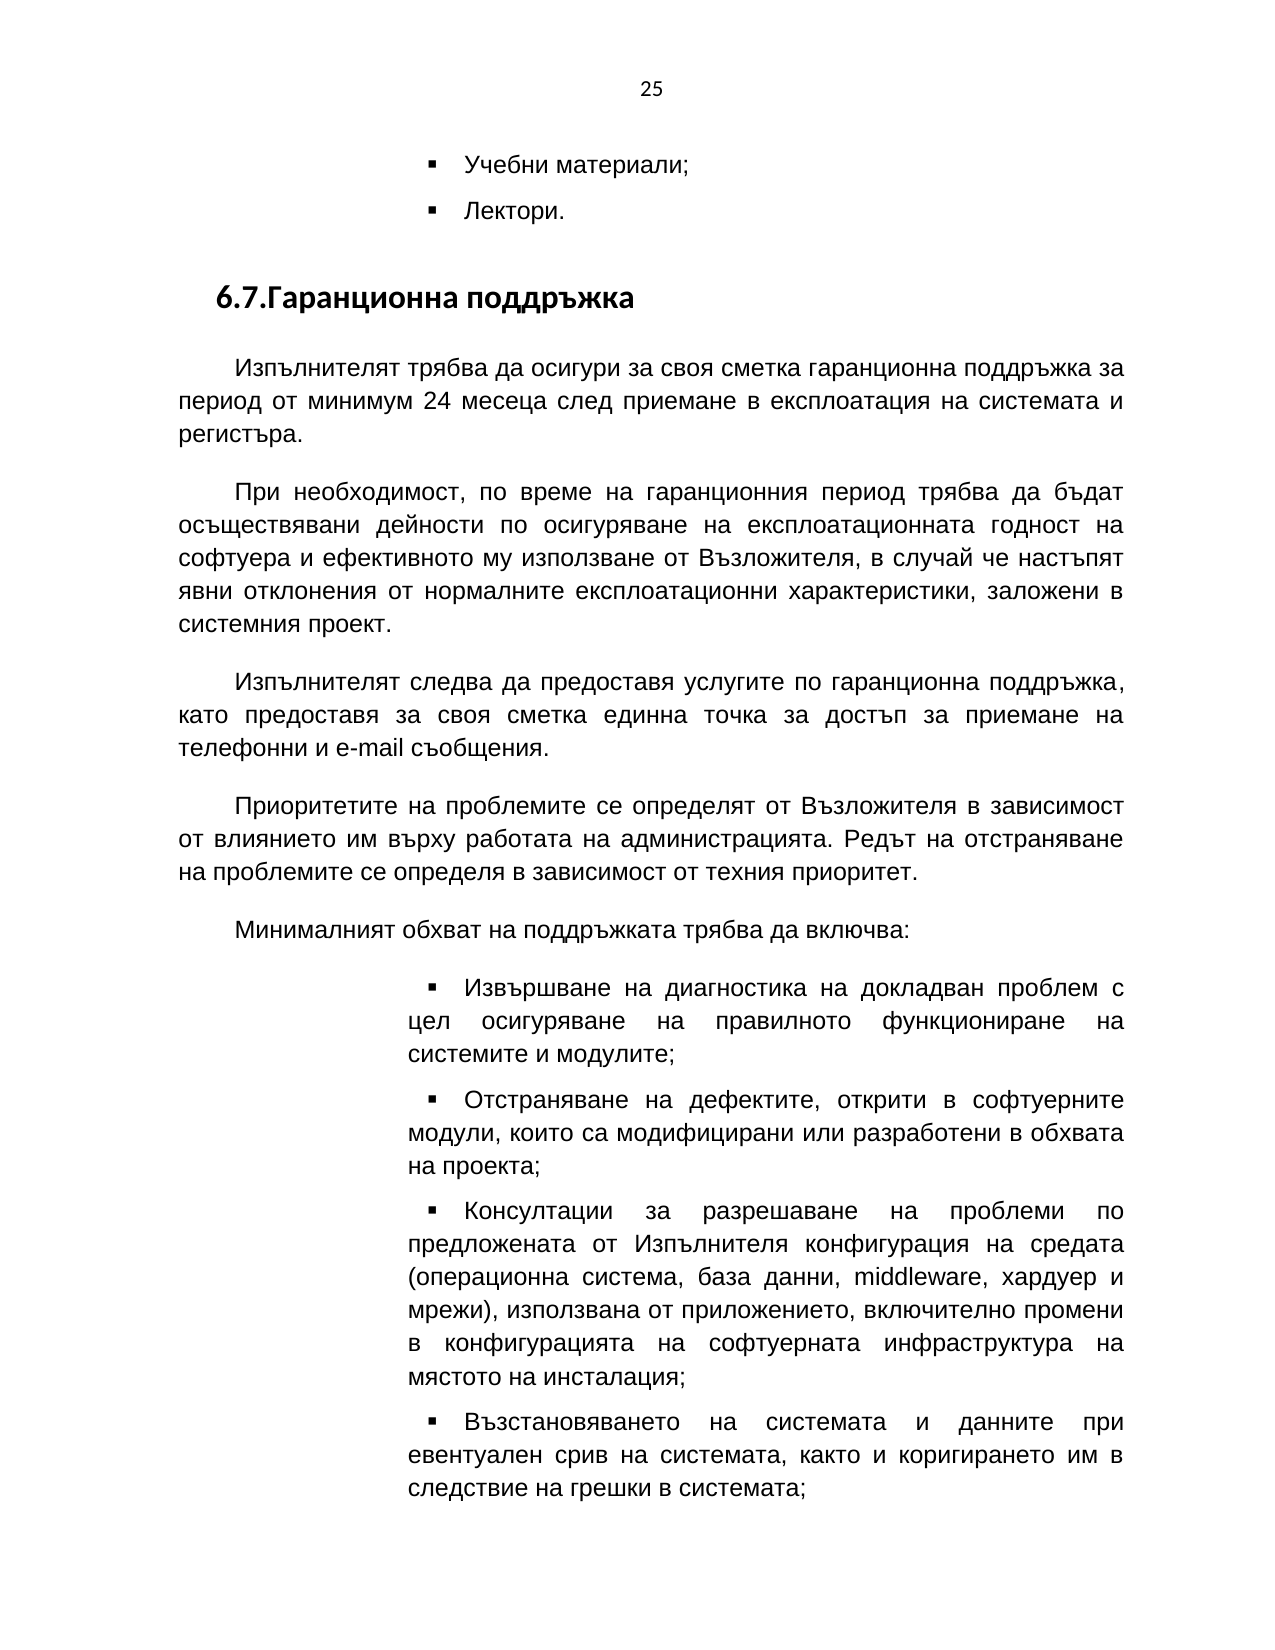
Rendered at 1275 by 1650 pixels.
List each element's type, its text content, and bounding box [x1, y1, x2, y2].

text Приоритетите на проблемите се определят от Възложителя в зависимост от влиянието им върху работата на администрацията. Редът на отстраняване на проблемите се определя в зависимост от техния приоритет. [178, 791, 1125, 886]
list Възстановяването на системата и данните при евентуален срив на системата, както и коригирането им в следствие на грешки в системата; [370, 1407, 1125, 1502]
list Консултации за разрешаване на проблеми по предложената от Изпълнителя конфигурация на средата (операционна система, база данни, middleware, хардуер и мрежи), използвана от приложението, включително промени в конфигурацията на софтуерната инфраструктура на мястото на инсталация; [370, 1196, 1125, 1390]
list Учебни материали; [370, 150, 1125, 179]
text При необходимост, по време на гаранционния период трябва да бъдат осъществявани дейности по осигуряване на експлоатационната годност на софтуера и ефективното му използване от Възложителя, в случай че настъпят явни отклонения от нормалните експлоатационни характеристики, заложени в системния проект. [178, 477, 1125, 637]
text Минималният обхват на поддръжката трябва да включва: [178, 915, 1125, 944]
subtitle Гаранционна поддръжка [216, 276, 1125, 316]
list Извършване на диагностика на докладван проблем с цел осигуряване на правилното функциониране на системите и модулите; [370, 973, 1125, 1068]
text Изпълнителят следва да предоставя услугите по гаранционна поддръжка, като предоставя за своя сметка единна точка за достъп за приемане на телефонни и e-mail съобщения. [178, 667, 1125, 762]
list Отстраняване на дефектите, открити в софтуерните модули, които са модифицирани или разработени в обхвата на проекта; [370, 1084, 1125, 1179]
text Изпълнителят трябва да осигури за своя сметка гаранционна поддръжка за период от минимум 24 месеца след приемане в експлоатация на системата и регистъра. [178, 353, 1125, 447]
list Лектори. [370, 196, 1125, 224]
